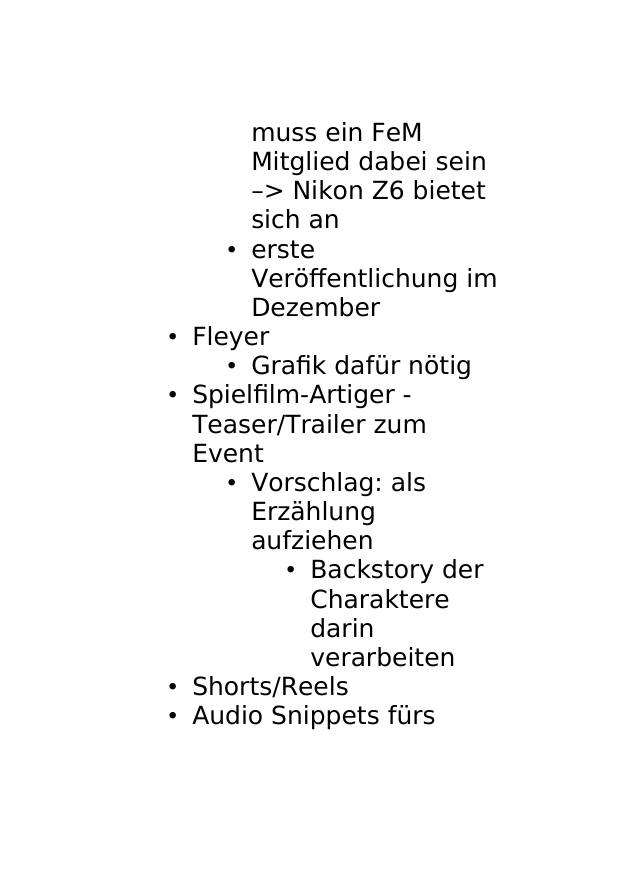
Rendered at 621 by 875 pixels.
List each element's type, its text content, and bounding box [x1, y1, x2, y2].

list Fleyer [177, 322, 502, 351]
list Vorschlag: als Erzählung aufziehen [236, 468, 502, 556]
list Shorts/Reels [177, 672, 502, 701]
list muss ein FeM Mitglied dabei sein –> Nikon Z6 bietet sich an [236, 118, 502, 235]
list Audio Snippets fürs [177, 701, 502, 731]
list Grafik dafür nötig [236, 351, 502, 381]
list Backstory der Charaktere darin verarbeiten [295, 556, 502, 672]
list Spielfilm-Artiger - Teaser/Trailer zum Event [177, 381, 502, 468]
list erste Veröffentlichung im Dezember [236, 235, 502, 322]
